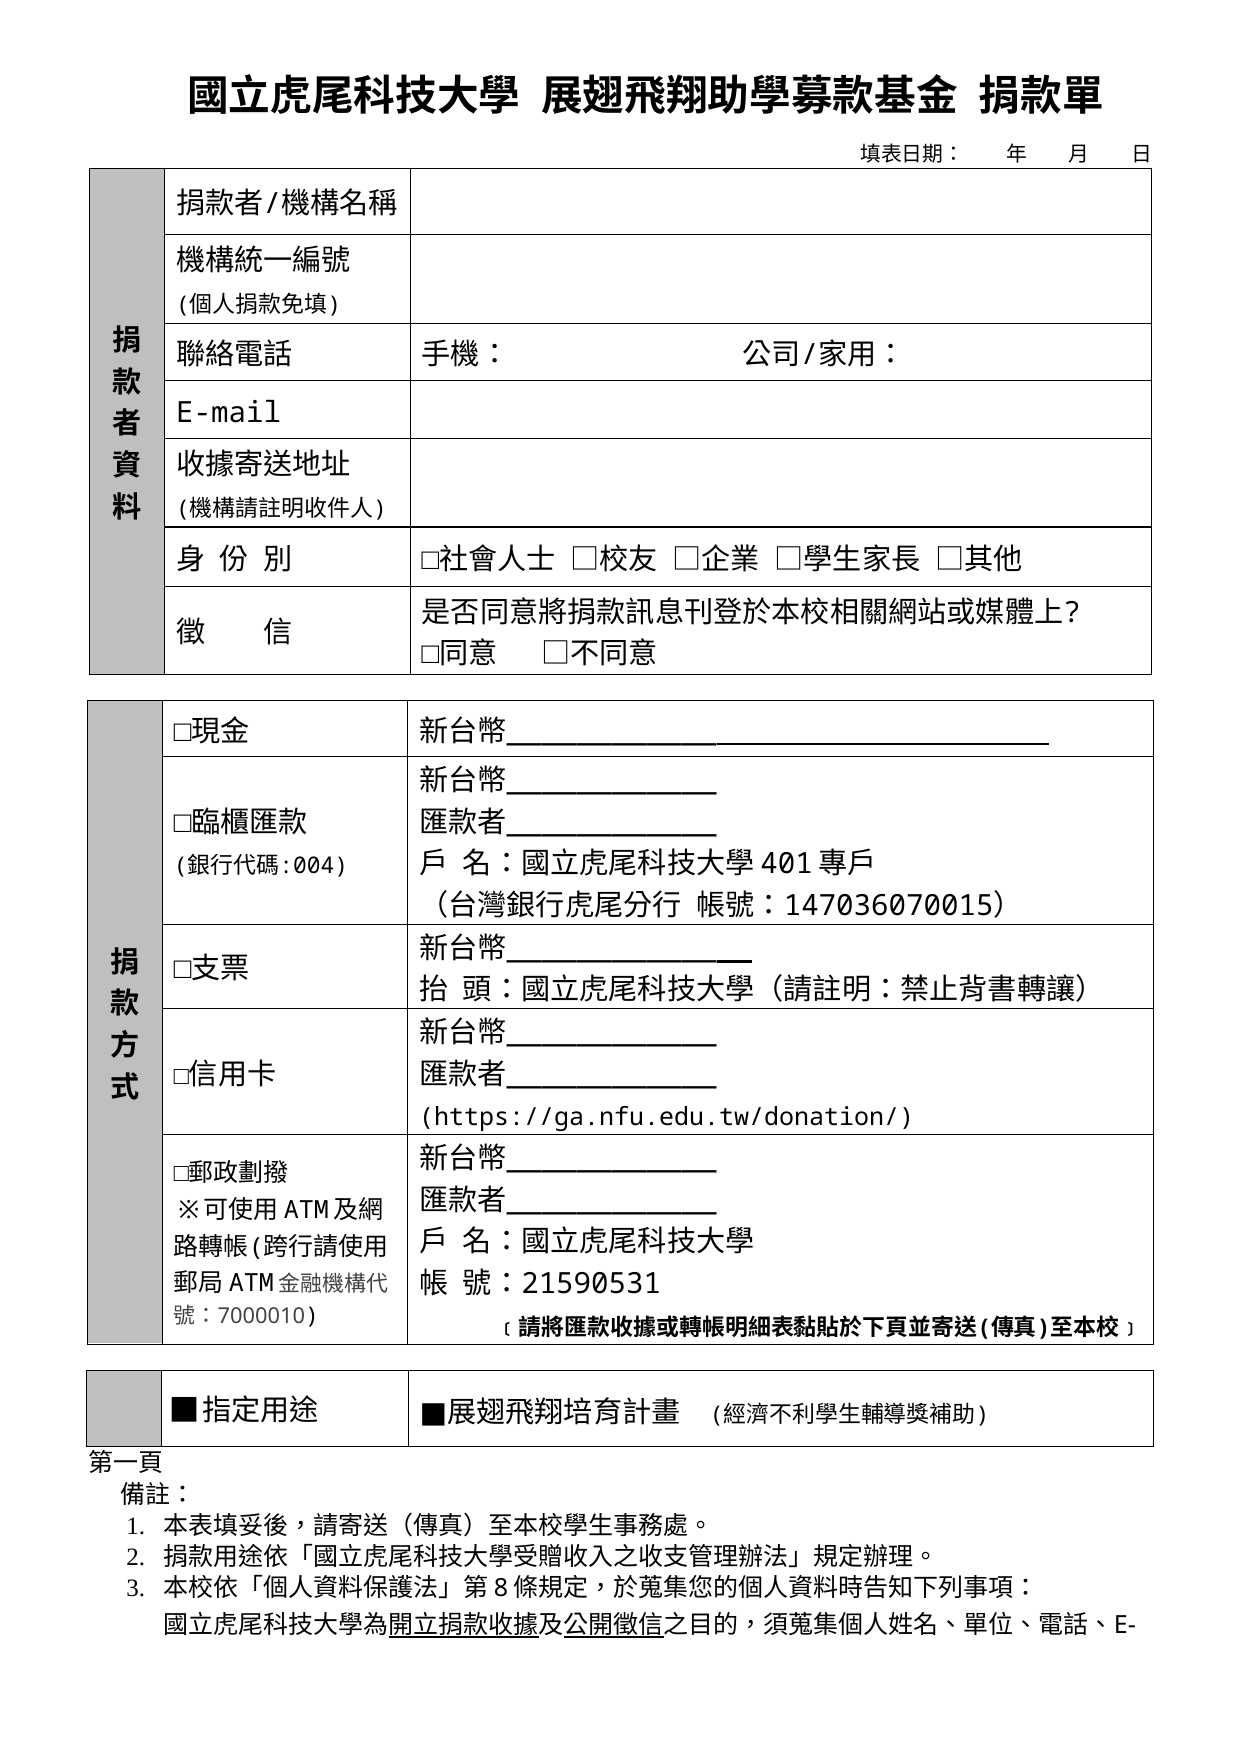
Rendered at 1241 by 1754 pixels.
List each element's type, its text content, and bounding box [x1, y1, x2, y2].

table_cell 聯絡電話 [165, 324, 410, 380]
table_cell [411, 235, 1151, 323]
table_header ■展翅飛翔培育計畫 (經濟不利學生輔導獎補助) [409, 1371, 1153, 1446]
table_cell 新台幣____________ 匯款者____________ (https://ga.nfu.edu.tw/donation/) [408, 1009, 1153, 1134]
table_cell 收據寄送地址 (機構請註明收件人) [165, 439, 410, 526]
table_header 捐款方式 [88, 701, 162, 1343]
table_cell □郵政劃撥 ※可使用ATM及網路轉帳(跨行請使用郵局ATM金融機構代號：7000010) [163, 1135, 407, 1343]
text 國立虎尾科技大學為開立捐款收據及公開徵信之目的，須蒐集個人姓名、單位、電話、E- [133, 1609, 1152, 1640]
list 本表填妥後，請寄送（傳真）至本校學生事務處。 [126, 1509, 1152, 1541]
text 國立虎尾科技大學 展翅飛翔助學募款基金 捐款單 [89, 77, 1152, 118]
table_cell 新台幣____________ 抬 頭：國立虎尾科技大學（請註明：禁止背書轉讓） [408, 925, 1153, 1008]
table_cell □支票 [163, 925, 407, 1008]
list 本校依「個人資料保護法」第8條規定，於蒐集您的個人資料時告知下列事項： [126, 1572, 1152, 1603]
table_cell 徵 信 [165, 587, 410, 674]
table_cell [411, 381, 1151, 438]
table_header 捐款者/機構名稱 [165, 169, 410, 234]
table_header □現金 [163, 701, 407, 756]
table_header [87, 1371, 161, 1446]
table_cell □社會人士 □校友 □企業 □學生家長 □其他 [411, 528, 1151, 586]
table_cell 新台幣____________ 匯款者____________ 戶 名：國立虎尾科技大學 帳 號：21590531 ﹝請將匯款收據或轉帳明細表黏貼於下頁並寄送(傳真)至本校﹞ [408, 1135, 1153, 1343]
list 捐款用途依「國立虎尾科技大學受贈收入之收支管理辦法」規定辦理。 [126, 1541, 1152, 1572]
table_cell □信用卡 [163, 1009, 407, 1134]
table_cell □臨櫃匯款 (銀行代碼:004) [163, 757, 407, 924]
table_header 新台幣____________ [408, 701, 1153, 756]
table_cell 身 份 別 [165, 528, 410, 586]
table_cell E-mail [165, 381, 410, 438]
table_header 指定用途 [162, 1371, 408, 1446]
table_header [411, 169, 1151, 234]
table_cell 機構統一編號 (個人捐款免填) [165, 235, 410, 323]
table_cell 是否同意將捐款訊息刊登於本校相關網站或媒體上? □同意 □不同意 [411, 587, 1151, 674]
text 第一頁 [89, 1447, 1152, 1478]
text 備註： [89, 1478, 1152, 1509]
table_cell 手機： 公司/家用： [411, 324, 1151, 380]
table_header 捐款者資料 [90, 169, 164, 674]
text 填表日期： 年 月 日 [89, 137, 1152, 167]
table_cell 新台幣____________ 匯款者____________ 戶 名：國立虎尾科技大學401專戶 （台灣銀行虎尾分行 帳號：147036070015） [408, 757, 1153, 924]
table_cell [411, 439, 1151, 526]
